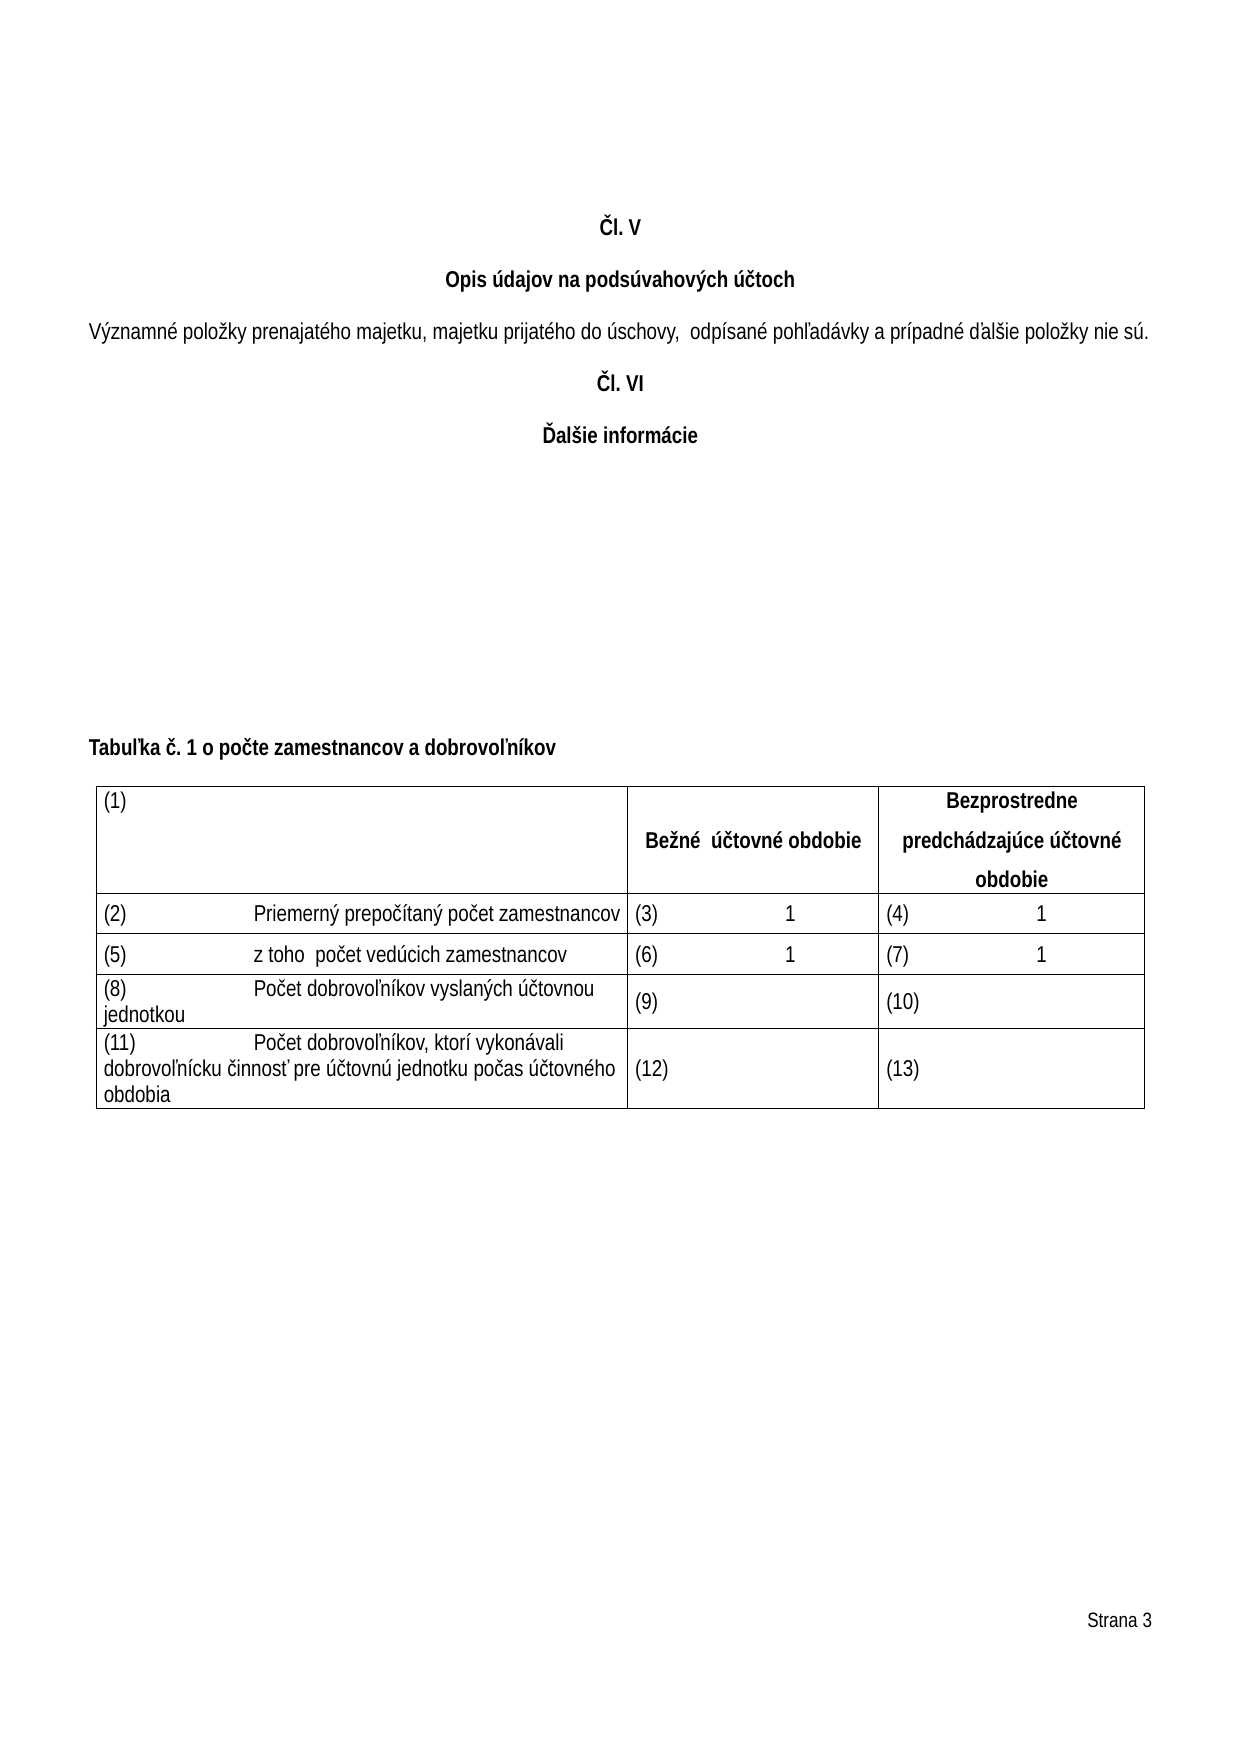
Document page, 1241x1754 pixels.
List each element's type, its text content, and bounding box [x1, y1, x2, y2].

table_cell Priemerný prepočítaný počet zamestnancov [97, 894, 627, 933]
table_header [97, 787, 627, 892]
table_cell 1 [628, 934, 878, 974]
text Významné položky prenajatého majetku, majetku prijatého do úschovy, odpísané pohľadávky a prípadné ďalšie položky nie sú. [89, 318, 1152, 344]
subtitle Čl. VI [89, 370, 1152, 397]
table_cell [879, 1029, 1144, 1108]
subtitle Čl. V [89, 214, 1152, 241]
table_cell Počet dobrovoľníkov, ktorí vykonávali dobrovoľnícku činnosť pre účtovnú jednotku počas účtovného obdobia [97, 1029, 627, 1108]
subtitle Opis údajov na podsúvahových účtoch [89, 266, 1152, 293]
text Tabuľka č. 1 o počte zamestnancov a dobrovoľníkov [89, 734, 1152, 760]
table_cell Počet dobrovoľníkov vyslaných účtovnou jednotkou [97, 975, 627, 1028]
table_cell [628, 1029, 878, 1108]
table_cell 1 [628, 894, 878, 933]
table_cell [879, 975, 1144, 1028]
table_cell [628, 975, 878, 1028]
subtitle Ďalšie informácie [89, 422, 1152, 448]
table_header Bežné účtovné obdobie [628, 787, 878, 892]
table_cell 1 [879, 934, 1144, 974]
table_header Bezprostredne predchádzajúce účtovné obdobie [879, 787, 1144, 892]
table_cell z toho počet vedúcich zamestnancov [97, 934, 627, 974]
table_cell 1 [879, 894, 1144, 933]
